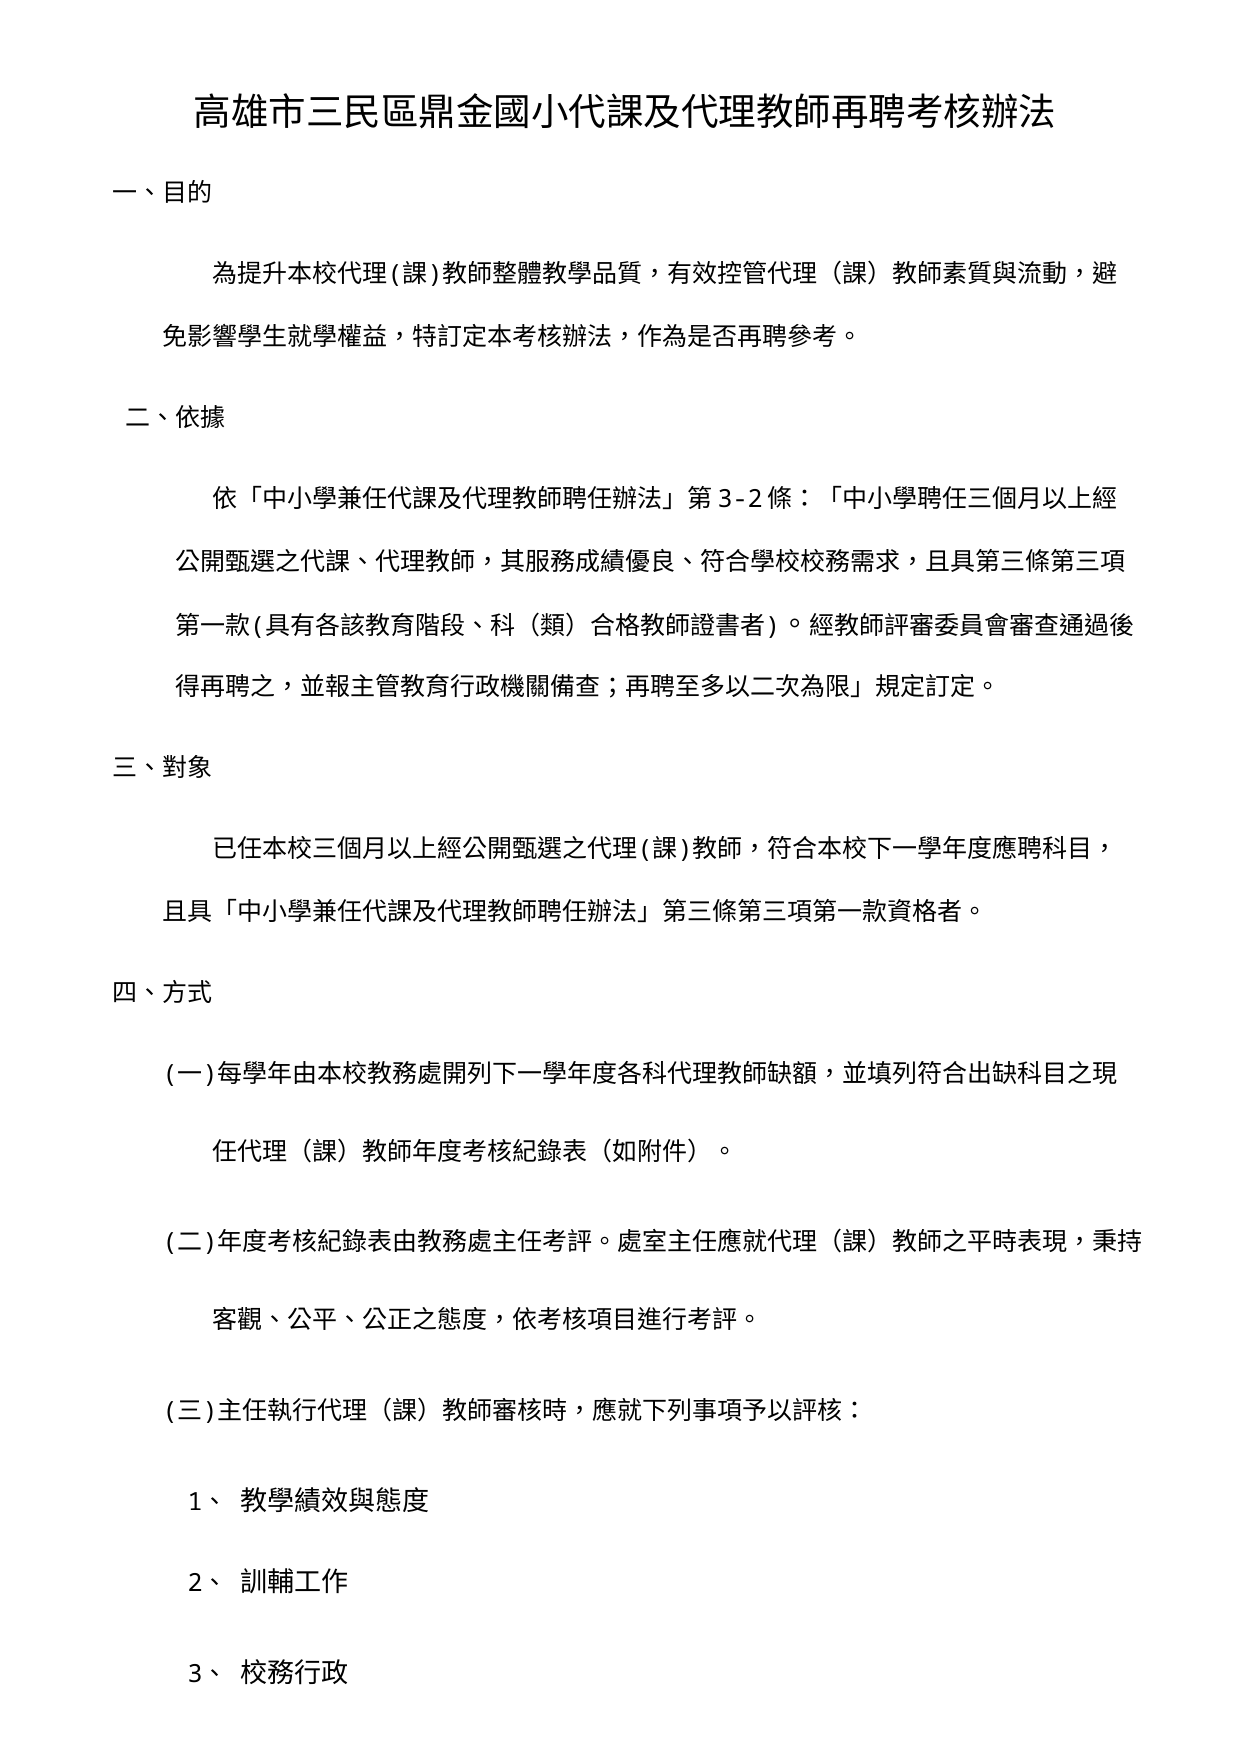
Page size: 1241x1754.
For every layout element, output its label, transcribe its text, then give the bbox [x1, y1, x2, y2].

text 2、 訓輔工作 [112, 1538, 1137, 1601]
text 二、依據 [125, 374, 1137, 436]
text 一、目的 [112, 149, 1137, 211]
text 三、對象 [112, 724, 1137, 786]
text 四、方式 [112, 949, 1137, 1011]
text 1、 教學績效與態度 [112, 1457, 1137, 1519]
text (三)主任執行代理（課）教師審核時，應就下列事項予以評核： [162, 1367, 1137, 1429]
text 依「中小學兼任代課及代理教師聘任辦法」第3-2條：「中小學聘任三個月以上經公開甄選之代課、代理教師，其服務成績優良、符合學校校務需求，且具第三條第三項第一款(具有各該教育階段、科（類）合格教師證書者)。經教師評審委員會審查通過後得再聘之，並報主管教育行政機關備查；再聘至多以二次為限」規定訂定。 [175, 455, 1137, 705]
text (二)年度考核紀錄表由教務處主任考評。處室主任應就代理（課）教師之平時表現，秉持客觀、公平、公正之態度，依考核項目進行考評。 [162, 1198, 1156, 1339]
text 為提升本校代理(課)教師整體教學品質，有效控管代理（課）教師素質與流動，避免影響學生就學權益，特訂定本考核辦法，作為是否再聘參考。 [125, 230, 1137, 355]
text 高雄市三民區鼎金國小代課及代理教師再聘考核辦法 [112, 67, 1137, 130]
text 3、 校務行政 [112, 1629, 1137, 1692]
text 已任本校三個月以上經公開甄選之代理(課)教師，符合本校下一學年度應聘科目，且具「中小學兼任代課及代理教師聘任辦法」第三條第三項第一款資格者。 [162, 805, 1137, 930]
text (一)每學年由本校教務處開列下一學年度各科代理教師缺額，並填列符合出缺科目之現任代理（課）教師年度考核紀錄表（如附件）。 [162, 1030, 1137, 1171]
